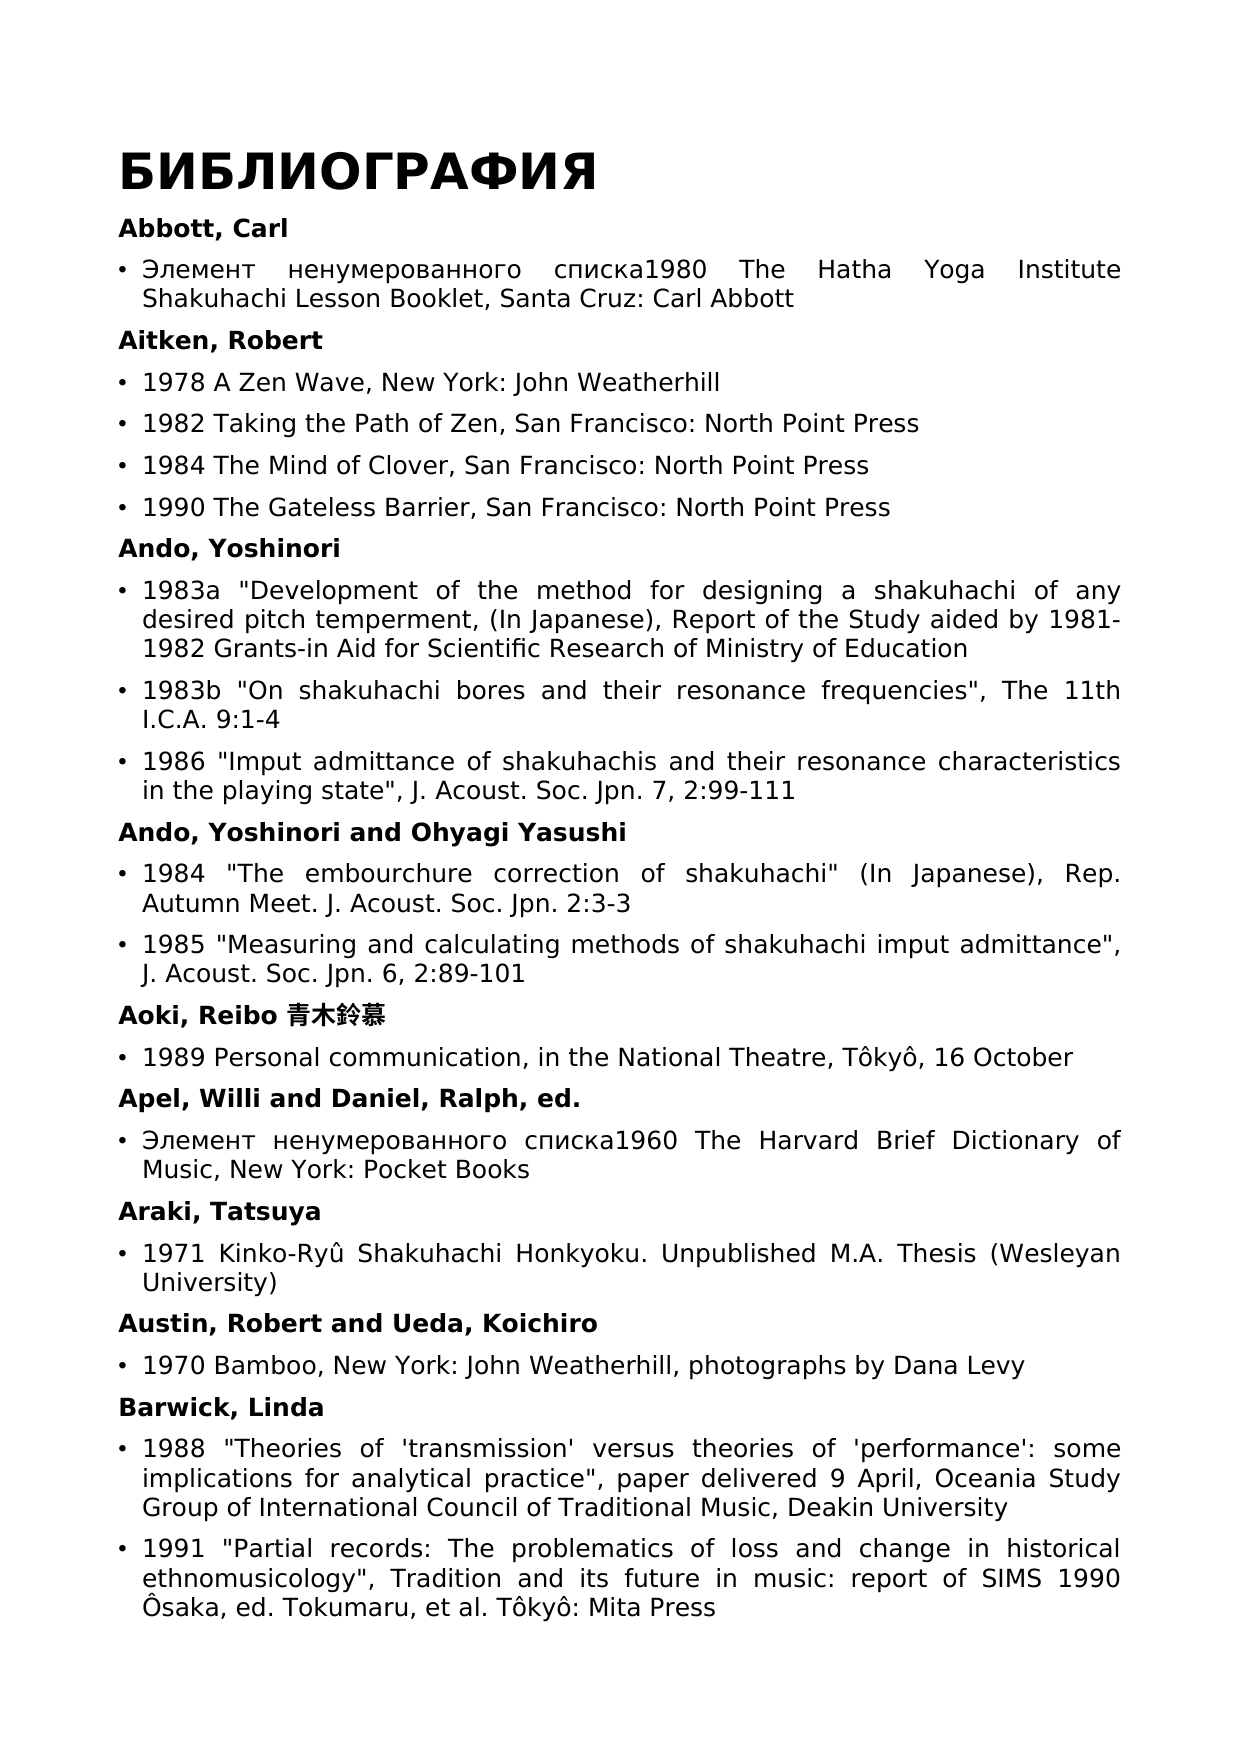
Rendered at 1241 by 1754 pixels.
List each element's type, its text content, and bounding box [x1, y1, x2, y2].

list 1985 "Measuring and calculating methods of shakuhachi imput admittance", J. Acoust. Soc. Jpn. 6, 2:89-101 [118, 931, 1122, 989]
text Apel, Willi and Daniel, Ralph, ed. [118, 1085, 1122, 1114]
list 1991 "Partial records: The problematics of loss and change in historical ethnomusicology", Tradition and its future in music: report of SIMS 1990 Ôsaka, ed. Tokumaru, et al. Tôkyô: Mita Press [118, 1535, 1122, 1622]
list 1983a "Development of the method for designing a shakuhachi of any desired pitch temperment, (In Japanese), Report of the Study aided by 1981-1982 Grants-in Aid for Scientific Research of Ministry of Education [118, 576, 1122, 664]
list Элемент ненумерованного списка1960 The Harvard Brief Dictionary of Music, New York: Pocket Books [118, 1126, 1122, 1185]
list 1989 Personal communication, in the National Theatre, Tôkyô, 16 October [118, 1043, 1122, 1072]
text Araki, Tatsuya [118, 1197, 1122, 1226]
list Элемент ненумерованного списка1980 The Hatha Yoga Institute Shakuhachi Lesson Booklet, Santa Cruz: Carl Abbott [118, 256, 1122, 314]
text Aoki, Reibo 青木鈴慕 [118, 1001, 1122, 1031]
subtitle БИБЛИОГРАФИЯ [118, 143, 1122, 201]
list 1990 The Gateless Barrier, San Francisco: North Point Press [118, 493, 1122, 522]
text Austin, Robert and Ueda, Koichiro [118, 1310, 1122, 1339]
list 1971 Kinko-Ryû Shakuhachi Honkyoku. Unpublished M.A. Thesis (Wesleyan University) [118, 1239, 1122, 1297]
text Ando, Yoshinori [118, 535, 1122, 564]
list 1983b "On shakuhachi bores and their resonance frequencies", The 11th I.C.A. 9:1-4 [118, 676, 1122, 735]
list 1982 Taking the Path of Zen, San Francisco: North Point Press [118, 410, 1122, 439]
text Abbott, Carl [118, 214, 1122, 243]
list 1970 Bamboo, New York: John Weatherhill, photographs by Dana Levy [118, 1351, 1122, 1381]
list 1984 "The embourchure correction of shakuhachi" (In Japanese), Rep. Autumn Meet. J. Acoust. Soc. Jpn. 2:3-3 [118, 860, 1122, 918]
text Barwick, Linda [118, 1393, 1122, 1422]
list 1984 The Mind of Clover, San Francisco: North Point Press [118, 451, 1122, 481]
text Aitken, Robert [118, 326, 1122, 356]
list 1986 "Imput admittance of shakuhachis and their resonance characteristics in the playing state", J. Acoust. Soc. Jpn. 7, 2:99-111 [118, 747, 1122, 806]
list 1988 "Theories of 'transmission' versus theories of 'performance': some implications for analytical practice", paper delivered 9 April, Oceania Study Group of International Council of Traditional Music, Deakin University [118, 1435, 1122, 1522]
text Ando, Yoshinori and Ohyagi Yasushi [118, 818, 1122, 847]
list 1978 A Zen Wave, New York: John Weatherhill [118, 368, 1122, 397]
